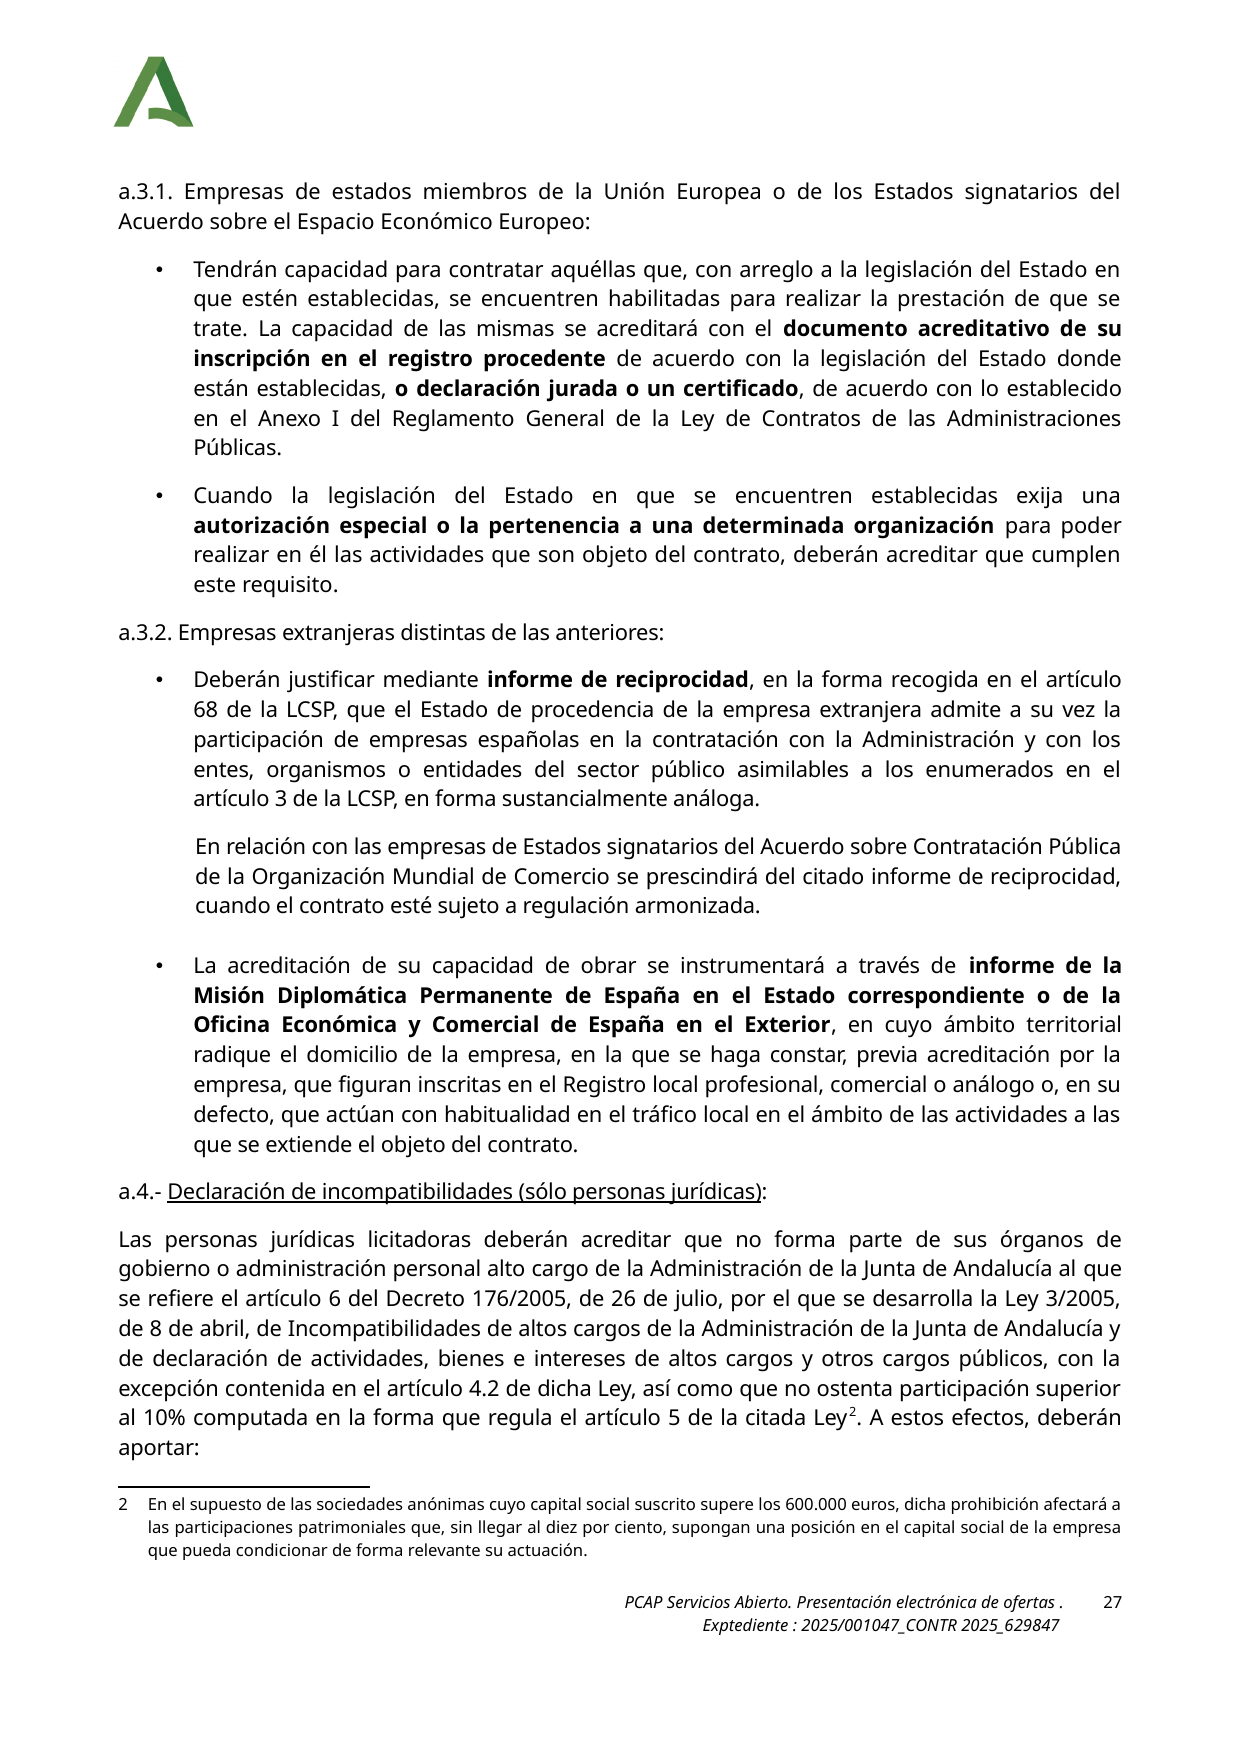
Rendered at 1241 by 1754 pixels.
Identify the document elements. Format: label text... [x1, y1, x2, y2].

list Las personas jurídicas licitadoras deberán acreditar que no forma parte de sus órganos de gobierno o administración personal alto cargo de la Administración de la Junta de Andalucía al que se refiere el artículo 6 del Decreto 176/2005, de 26 de julio, por el que se desarrolla la Ley 3/2005, de 8 de abril, de Incompatibilidades de altos cargos de la Administración de la Junta de Andalucía y de declaración de actividades, bienes e intereses de altos cargos y otros cargos públicos, con la excepción contenida en el artículo 4.2 de dicha Ley, así como que no ostenta participación superior al 10% computada en la forma que regula el artículo 5 de la citada Ley. A estos efectos, deberán aportar: [83, 1223, 1122, 1462]
list Cuando la legislación del Estado en que se encuentren establecidas exija una autorización especial o la pertenencia a una determinada organización para poder realizar en él las actividades que son objeto del contrato, deberán acreditar que cumplen este requisito. [156, 480, 1122, 599]
text En relación con las empresas de Estados signatarios del Acuerdo sobre Contratación Pública de la Organización Mundial de Comercio se prescindirá del citado informe de reciprocidad, cuando el contrato esté sujeto a regulación armonizada. [195, 831, 1122, 920]
list Tendrán capacidad para contratar aquéllas que, con arreglo a la legislación del Estado en que estén establecidas, se encuentren habilitadas para realizar la prestación de que se trate. La capacidad de las mismas se acreditará con el documento acreditativo de su inscripción en el registro procedente de acuerdo con la legislación del Estado donde están establecidas, o declaración jurada o un certificado, de acuerdo con lo establecido en el Anexo I del Reglamento General de la Ley de Contratos de las Administraciones Públicas. [156, 254, 1122, 462]
list La acreditación de su capacidad de obrar se instrumentará a través de informe de la Misión Diplomática Permanente de España en el Estado correspondiente o de la Oficina Económica y Comercial de España en el Exterior, en cuyo ámbito territorial radique el domicilio de la empresa, en la que se haga constar, previa acreditación por la empresa, que figuran inscritas en el Registro local profesional, comercial o análogo o, en su defecto, que actúan con habitualidad en el tráfico local en el ámbito de las actividades a las que se extiende el objeto del contrato. [156, 950, 1122, 1158]
text a.4.- Declaración de incompatibilidades (sólo personas jurídicas): [118, 1176, 1122, 1206]
text a.3.1. Empresas de estados miembros de la Unión Europea o de los Estados signatarios del Acuerdo sobre el Espacio Económico Europeo: [118, 176, 1122, 236]
list En el supuesto de las sociedades anónimas cuyo capital social suscrito supere los 600.000 euros, dicha prohibición afectará a las participaciones patrimoniales que, sin llegar al diez por ciento, supongan una posición en el capital social de la empresa que pueda condicionar de forma relevante su actuación. [118, 1493, 1122, 1561]
text a.3.2. Empresas extranjeras distintas de las anteriores: [118, 617, 1122, 647]
picture [109, 52, 198, 131]
list Deberán justificar mediante informe de reciprocidad, en la forma recogida en el artículo 68 de la LCSP, que el Estado de procedencia de la empresa extranjera admite a su vez la participación de empresas españolas en la contratación con la Administración y con los entes, organismos o entidades del sector público asimilables a los enumerados en el artículo 3 de la LCSP, en forma sustancialmente análoga. [156, 664, 1122, 813]
